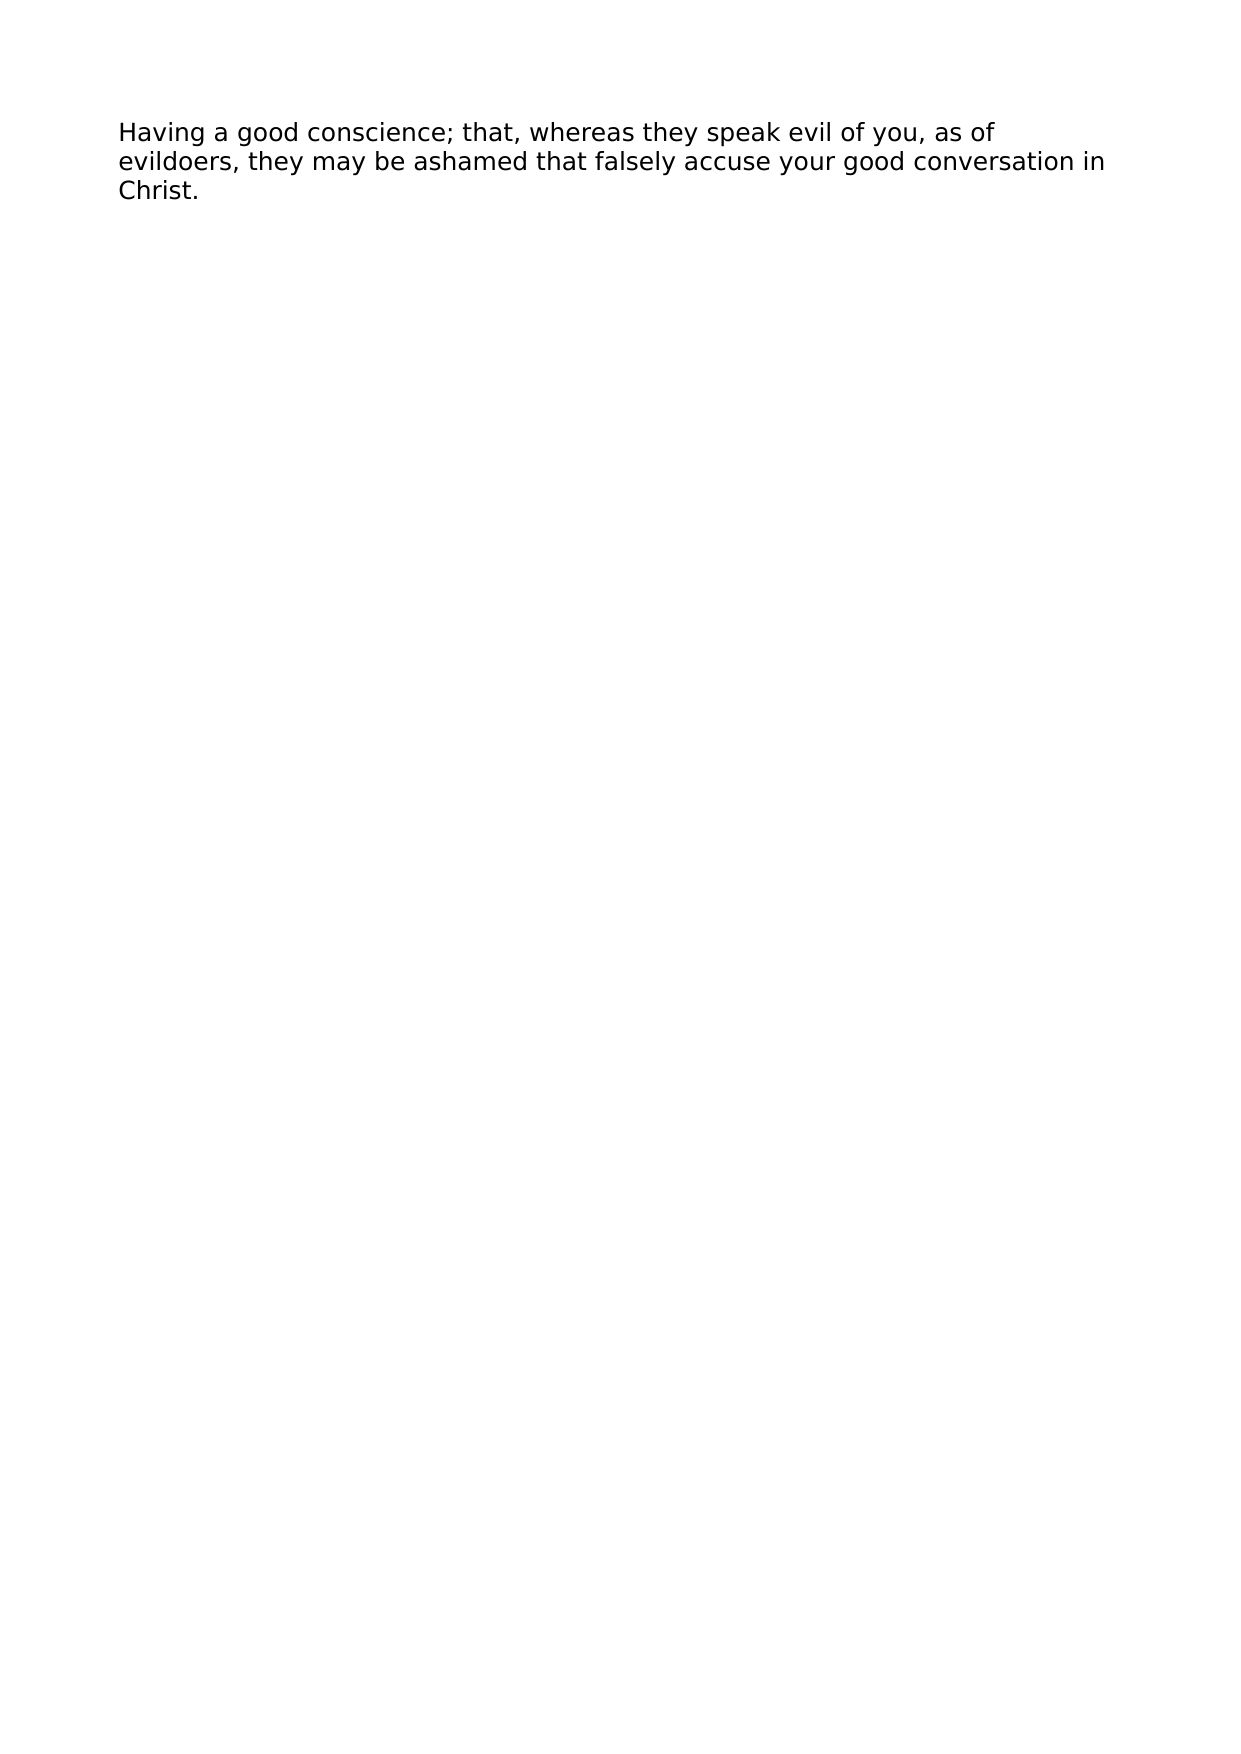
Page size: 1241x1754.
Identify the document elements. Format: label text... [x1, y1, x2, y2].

text Having a good conscience; that, whereas they speak evil of you, as of evildoers, they may be ashamed that falsely accuse your good conversation in Christ. [118, 118, 1122, 206]
